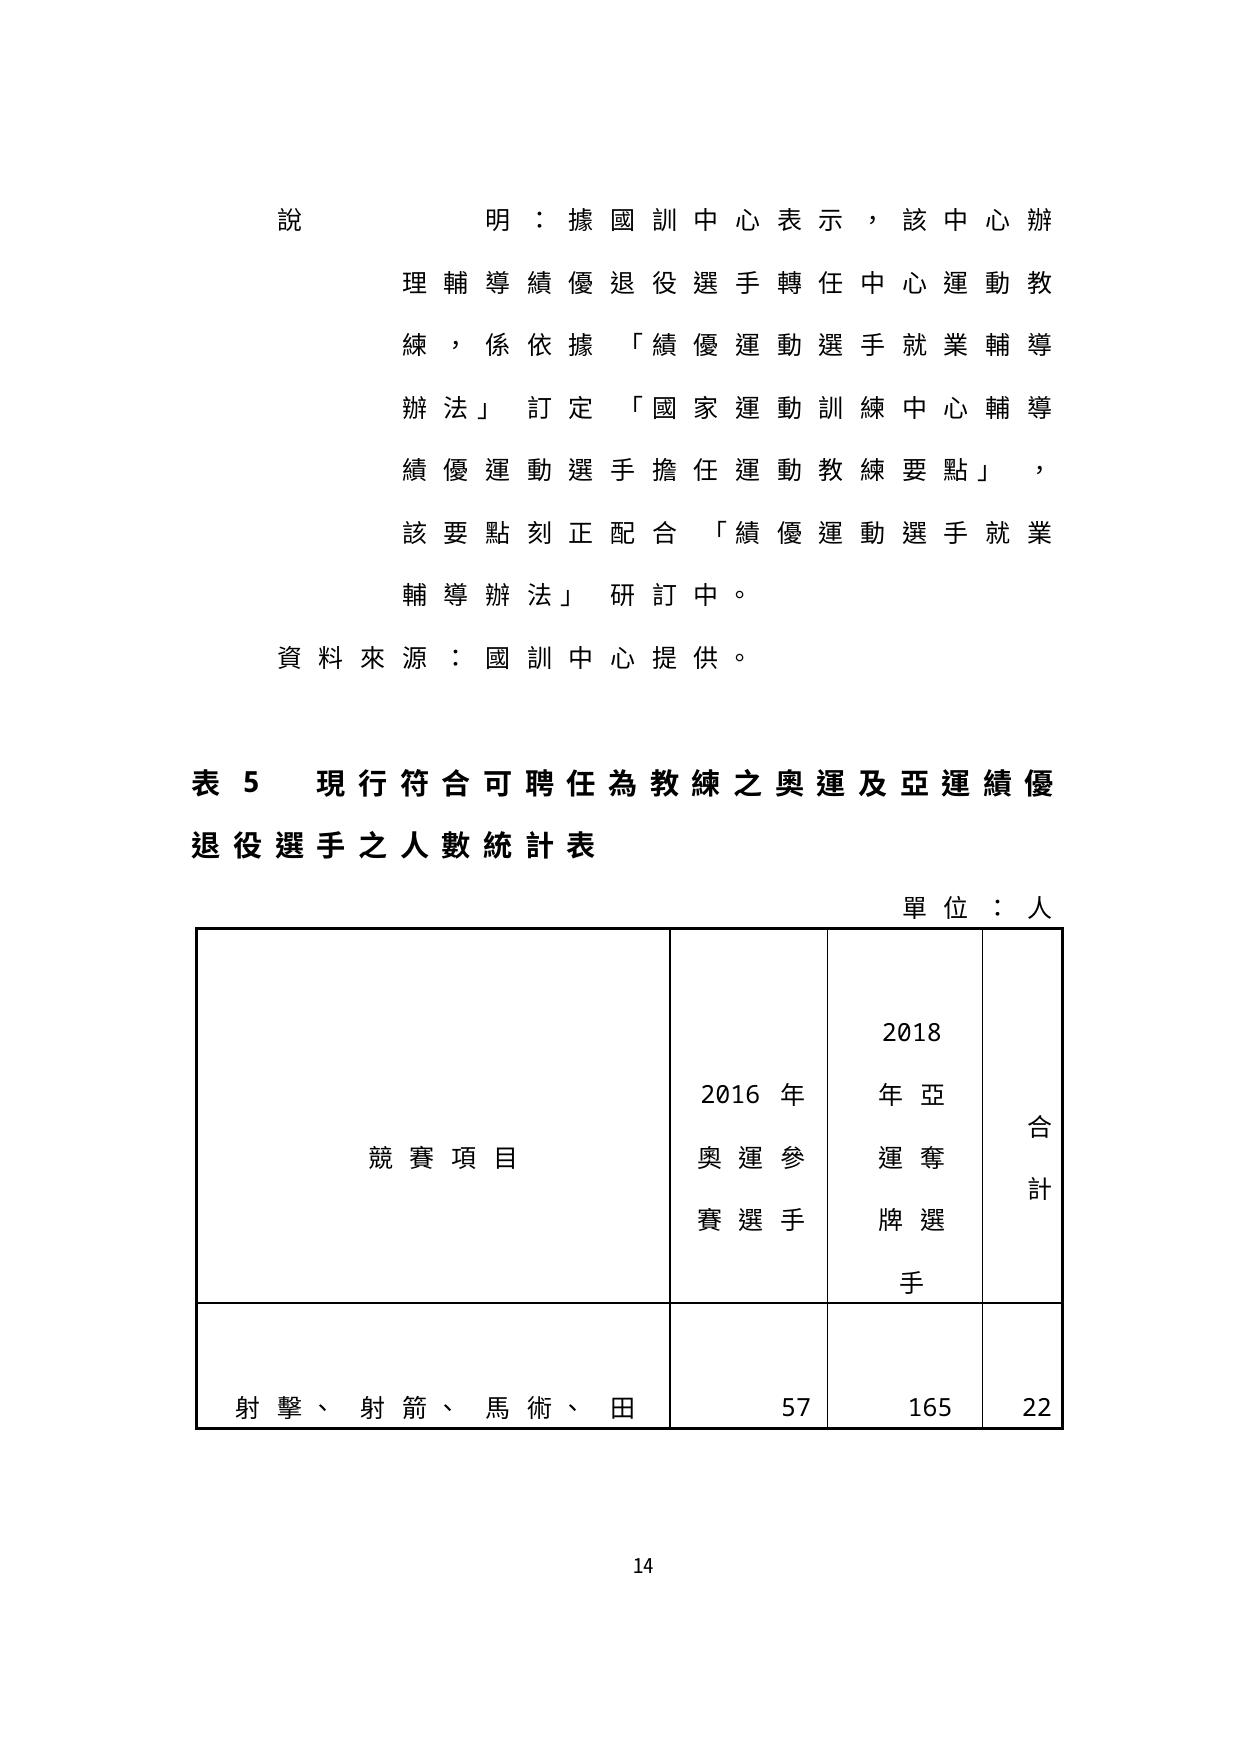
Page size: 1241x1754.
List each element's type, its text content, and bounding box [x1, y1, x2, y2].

table_cell 22 [983, 1304, 1061, 1427]
table_header 2018年亞運奪牌選手 [828, 930, 982, 1302]
table_header 競賽項目 [198, 930, 669, 1302]
table_cell 射擊、射箭、馬術、田 [198, 1304, 669, 1427]
text 說 明：據國訓中心表示，該中心辦理輔導績優退役選手轉任中心運動教練，係依據「績優運動選手就業輔導辦法」訂定「國家運動訓練中心輔導績優運動選手擔任運動教練要點」，該要點刻正配合「績優運動選手就業輔導辦法」研訂中。 [236, 177, 1060, 615]
text 資料來源：國訓中心提供。 [185, 615, 1060, 677]
text 表5 現行符合可聘任為教練之奧運及亞運績優退役選手之人數統計表 [185, 740, 1060, 865]
table_header 2016年奧運參賽選手 [671, 930, 827, 1302]
table_header 合計 [983, 930, 1061, 1302]
text 單位：人 [185, 865, 1060, 927]
table_cell 57 [671, 1304, 827, 1427]
table_cell 165 [828, 1304, 982, 1427]
